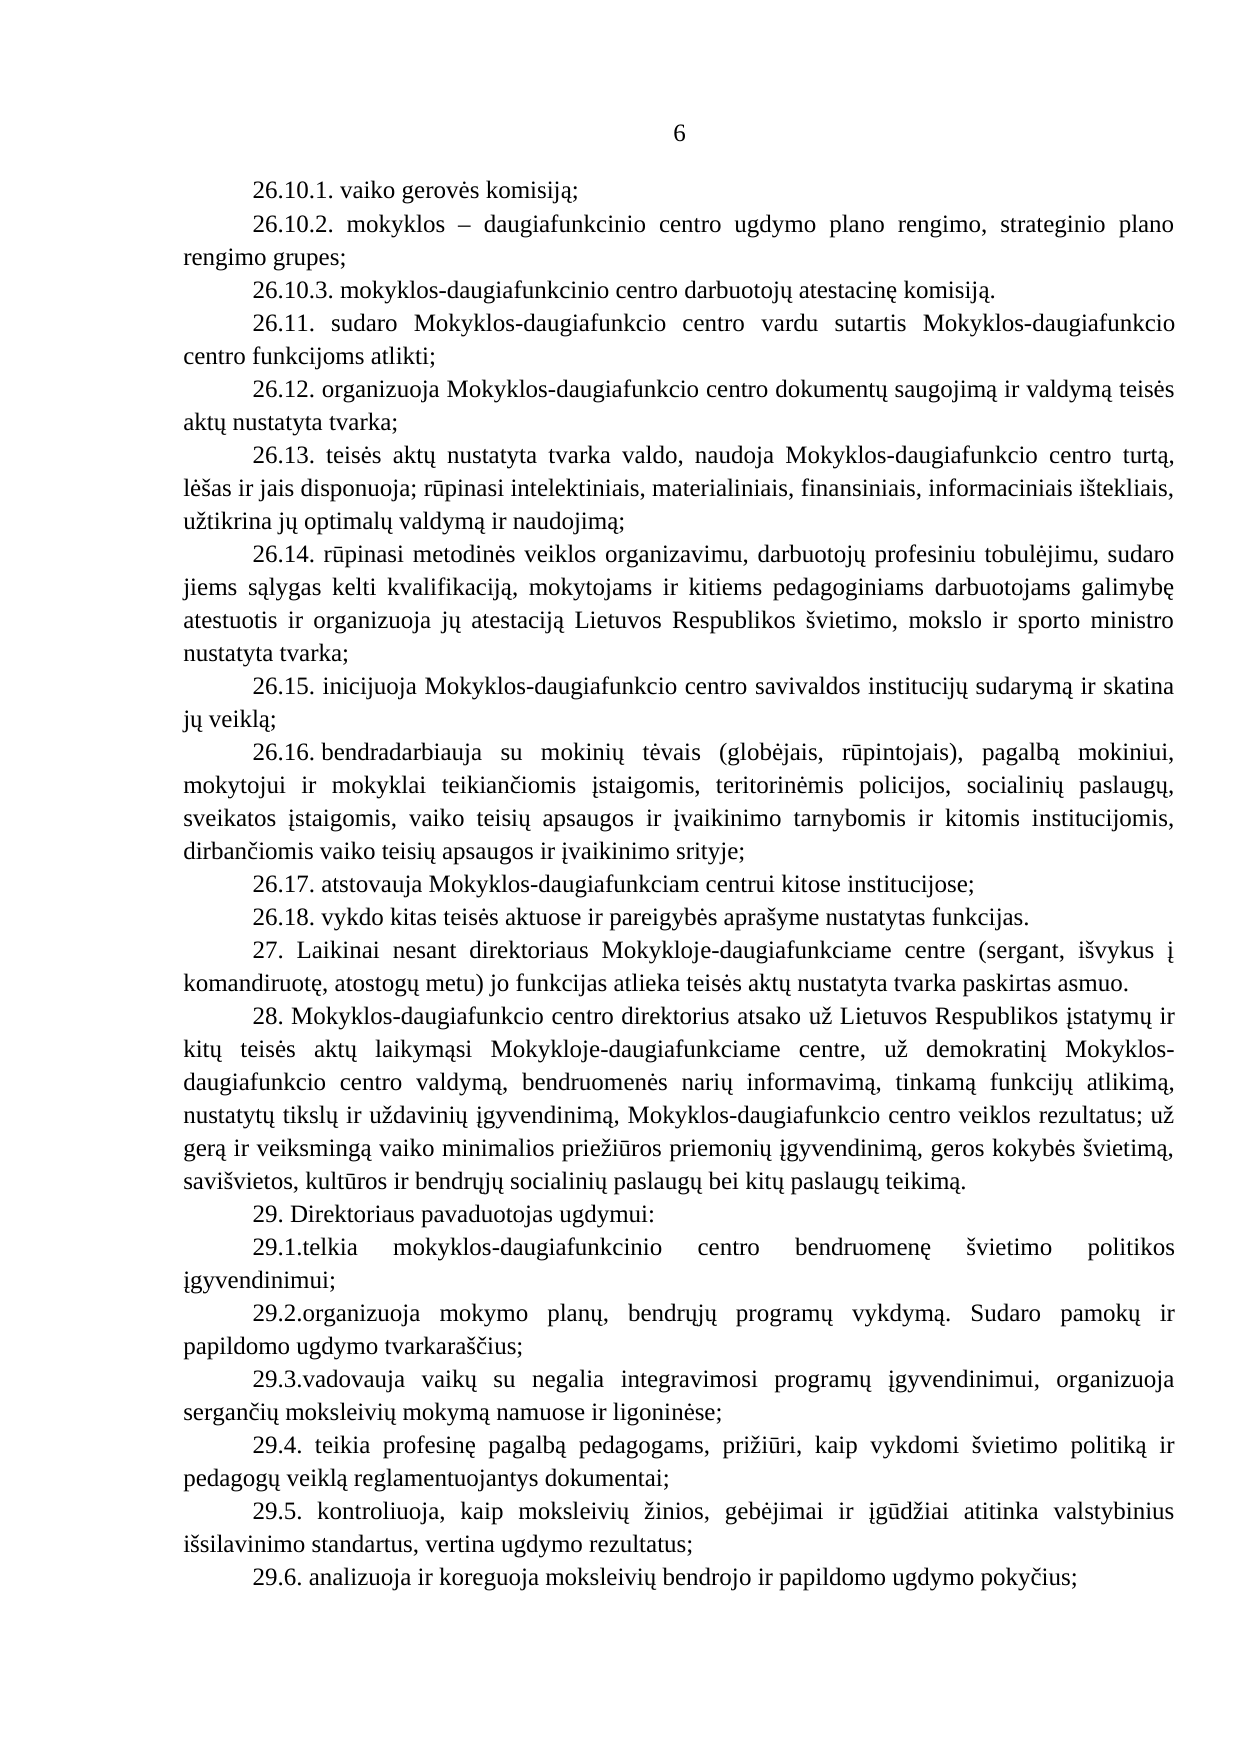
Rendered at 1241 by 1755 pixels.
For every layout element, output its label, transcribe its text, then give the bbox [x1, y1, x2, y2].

text 26.17. atstovauja Mokyklos-daugiafunkciam centrui kitose institucijose; [183, 869, 1175, 898]
text 26.10.2. mokyklos – daugiafunkcinio centro ugdymo plano rengimo, strateginio plano rengimo grupes; [183, 209, 1175, 270]
text 26.16. bendradarbiauja su mokinių tėvais (globėjais, rūpintojais), pagalbą mokiniui, mokytojui ir mokyklai teikiančiomis įstaigomis, teritorinėmis policijos, socialinių paslaugų, sveikatos įstaigomis, vaiko teisių apsaugos ir įvaikinimo tarnybomis ir kitomis institucijomis, dirbančiomis vaiko teisių apsaugos ir įvaikinimo srityje; [183, 737, 1175, 865]
text 29.4. teikia profesinę pagalbą pedagogams, prižiūri, kaip vykdomi švietimo politiką ir pedagogų veiklą reglamentuojantys dokumentai; [183, 1430, 1175, 1492]
text 26.14. rūpinasi metodinės veiklos organizavimu, darbuotojų profesiniu tobulėjimu, sudaro jiems sąlygas kelti kvalifikaciją, mokytojams ir kitiems pedagoginiams darbuotojams galimybę atestuotis ir organizuoja jų atestaciją Lietuvos Respublikos švietimo, mokslo ir sporto ministro nustatyta tvarka; [183, 539, 1175, 667]
text 29. Direktoriaus pavaduotojas ugdymui: [183, 1199, 1175, 1228]
text 29.1.telkia mokyklos-daugiafunkcinio centro bendruomenę švietimo politikos įgyvendinimui; [183, 1232, 1175, 1294]
text 26.10.3. mokyklos-daugiafunkcinio centro darbuotojų atestacinę komisiją. [183, 275, 1175, 303]
text 29.5. kontroliuoja, kaip moksleivių žinios, gebėjimai ir įgūdžiai atitinka valstybinius išsilavinimo standartus, vertina ugdymo rezultatus; [183, 1496, 1175, 1558]
text 26.15. inicijuoja Mokyklos-daugiafunkcio centro savivaldos institucijų sudarymą ir skatina jų veiklą; [183, 671, 1175, 733]
text 26.11. sudaro Mokyklos-daugiafunkcio centro vardu sutartis Mokyklos-daugiafunkcio centro funkcijoms atlikti; [183, 308, 1175, 369]
text 26.13. teisės aktų nustatyta tvarka valdo, naudoja Mokyklos-daugiafunkcio centro turtą, lėšas ir jais disponuoja; rūpinasi intelektiniais, materialiniais, finansiniais, informaciniais ištekliais, užtikrina jų optimalų valdymą ir naudojimą; [183, 440, 1175, 534]
text 27. Laikinai nesant direktoriaus Mokykloje-daugiafunkciame centre (sergant, išvykus į komandiruotę, atostogų metu) jo funkcijas atlieka teisės aktų nustatyta tvarka paskirtas asmuo. [183, 935, 1175, 997]
text 29.3.vadovauja vaikų su negalia integravimosi programų įgyvendinimui, organizuoja sergančių moksleivių mokymą namuose ir ligoninėse; [183, 1364, 1175, 1426]
text 26.10.1. vaiko gerovės komisiją; [183, 176, 1175, 204]
text 28. Mokyklos-daugiafunkcio centro direktorius atsako už Lietuvos Respublikos įstatymų ir kitų teisės aktų laikymąsi Mokykloje-daugiafunkciame centre, už demokratinį Mokyklos-daugiafunkcio centro valdymą, bendruomenės narių informavimą, tinkamą funkcijų atlikimą, nustatytų tikslų ir uždavinių įgyvendinimą, Mokyklos-daugiafunkcio centro veiklos rezultatus; už gerą ir veiksmingą vaiko minimalios priežiūros priemonių įgyvendinimą, geros kokybės švietimą, savišvietos, kultūros ir bendrųjų socialinių paslaugų bei kitų paslaugų teikimą. [183, 1001, 1175, 1195]
text 29.2.organizuoja mokymo planų, bendrųjų programų vykdymą. Sudaro pamokų ir papildomo ugdymo tvarkaraščius; [183, 1298, 1175, 1360]
text 26.12. organizuoja Mokyklos-daugiafunkcio centro dokumentų saugojimą ir valdymą teisės aktų nustatyta tvarka; [183, 374, 1175, 436]
text 26.18. vykdo kitas teisės aktuose ir pareigybės aprašyme nustatytas funkcijas. [183, 902, 1175, 931]
text 29.6. analizuoja ir koreguoja moksleivių bendrojo ir papildomo ugdymo pokyčius; [183, 1562, 1175, 1591]
